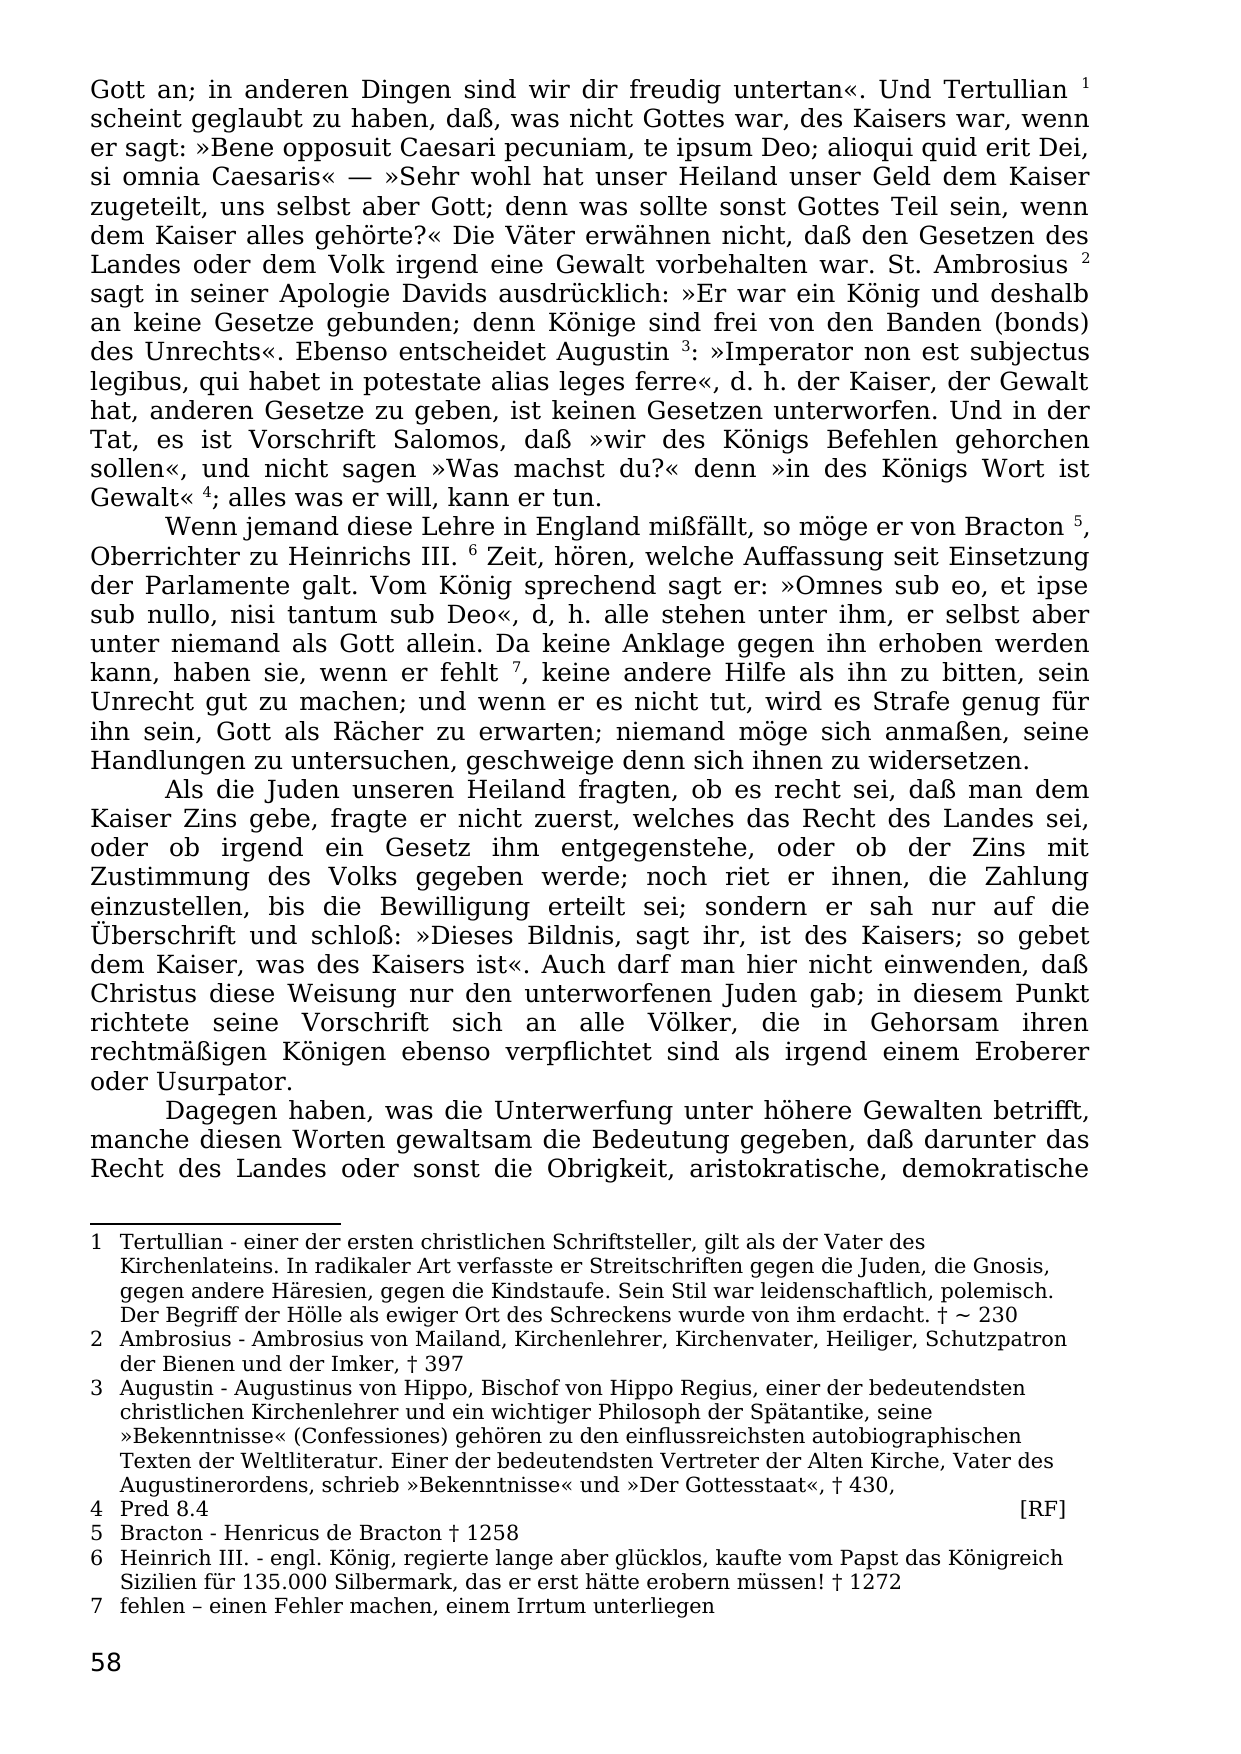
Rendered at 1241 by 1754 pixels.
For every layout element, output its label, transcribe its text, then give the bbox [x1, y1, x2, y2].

text Bracton - Henricus de Bracton † 1258 [90, 1521, 1091, 1546]
text Gott an; in anderen Dingen sind wir dir freudig untertan«. Und Tertullian scheint geglaubt zu haben, daß, was nicht Gottes war, des Kaisers war, wenn er sagt: »Bene opposuit Caesari pecuniam, te ipsum Deo; alioqui quid erit Dei, si omnia Caesaris« — »Sehr wohl hat unser Heiland unser Geld dem Kaiser zugeteilt, uns selbst aber Gott; denn was sollte sonst Gottes Teil sein, wenn dem Kaiser alles gehörte?« Die Väter erwähnen nicht, daß den Gesetzen des Landes oder dem Volk irgend eine Gewalt vorbehalten war. St. Ambrosius sagt in seiner Apologie Davids ausdrücklich: »Er war ein König und deshalb an keine Gesetze gebunden; denn Könige sind frei von den Banden (bonds) des Unrechts«. Ebenso entscheidet Augustin : »Imperator non est subjectus legibus, qui habet in potestate alias leges ferre«, d. h. der Kaiser, der Gewalt hat, anderen Gesetze zu geben, ist keinen Gesetzen unterworfen. Und in der Tat, es ist Vorschrift Salomos, daß »wir des Königs Befehlen gehorchen sollen«, und nicht sagen »Was machst du?« denn »in des Königs Wort ist Gewalt« ; alles was er will, kann er tun. [90, 75, 1091, 512]
text Tertullian - einer der ersten christlichen Schriftsteller, gilt als der Vater des Kirchenlateins. In radikaler Art verfasste er Streitschriften gegen die Juden, die Gnosis, gegen andere Häresien, gegen die Kindstaufe. Sein Stil war leidenschaftlich, polemisch. Der Begriff der Hölle als ewiger Ort des Schreckens wurde von ihm erdacht. † ~ 230 [90, 1230, 1091, 1327]
text Dagegen haben, was die Unterwerfung unter höhere Gewalten betrifft, manche diesen Worten gewaltsam die Bedeutung gegeben, daß darunter das Recht des Landes oder sonst die Obrigkeit, aristokratische, demokratische [90, 1096, 1091, 1183]
text Augustin - Augustinus von Hippo, Bischof von Hippo Regius, einer der bedeutendsten christlichen Kirchenlehrer und ein wichtiger Philosoph der Spätantike, seine »Bekenntnisse« (Confessiones) gehören zu den einflussreichsten autobiographischen Texten der Weltliteratur. Einer der bedeutendsten Vertreter der Alten Kirche, Vater des Augustinerordens, schrieb »Bekenntnisse« und »Der Gottesstaat«, † 430, [90, 1376, 1091, 1497]
text Ambrosius - Ambrosius von Mailand, Kirchenlehrer, Kirchenvater, Heiliger, Schutzpatron der Bienen und der Imker, † 397 [90, 1327, 1091, 1376]
text Heinrich III. - engl. König, regierte lange aber glücklos, kaufte vom Papst das Königreich Sizilien für 135.000 Silbermark, das er erst hätte erobern müssen! † 1272 [90, 1546, 1091, 1594]
text fehlen – einen Fehler machen, einem Irrtum unterliegen [90, 1594, 1091, 1618]
text Als die Juden unseren Heiland fragten, ob es recht sei, daß man dem Kaiser Zins gebe, fragte er nicht zuerst, welches das Recht des Landes sei, oder ob irgend ein Gesetz ihm entgegenstehe, oder ob der Zins mit Zustimmung des Volks gegeben werde; noch riet er ihnen, die Zahlung einzustellen, bis die Bewilligung erteilt sei; sondern er sah nur auf die Überschrift und schloß: »Dieses Bildnis, sagt ihr, ist des Kaisers; so gebet dem Kaiser, was des Kaisers ist«. Auch darf man hier nicht einwenden, daß Christus diese Weisung nur den unterworfenen Juden gab; in diesem Punkt richtete seine Vorschrift sich an alle Völker, die in Gehorsam ihren rechtmäßigen Königen ebenso verpflichtet sind als irgend einem Eroberer oder Usurpator. [90, 775, 1091, 1096]
text Wenn jemand diese Lehre in England mißfällt, so möge er von Bracton , Oberrichter zu Heinrichs III. Zeit, hören, welche Auffassung seit Einsetzung der Parlamente galt. Vom König sprechend sagt er: »Omnes sub eo, et ipse sub nullo, nisi tantum sub Deo«, d, h. alle stehen unter ihm, er selbst aber unter niemand als Gott allein. Da keine Anklage gegen ihn erhoben werden kann, haben sie, wenn er fehlt , keine andere Hilfe als ihn zu bitten, sein Unrecht gut zu machen; und wenn er es nicht tut, wird es Strafe genug für ihn sein, Gott als Rächer zu erwarten; niemand möge sich anmaßen, seine Handlungen zu untersuchen, geschweige denn sich ihnen zu widersetzen. [90, 512, 1091, 775]
text Pred 8.4 [RF] [90, 1497, 1091, 1521]
